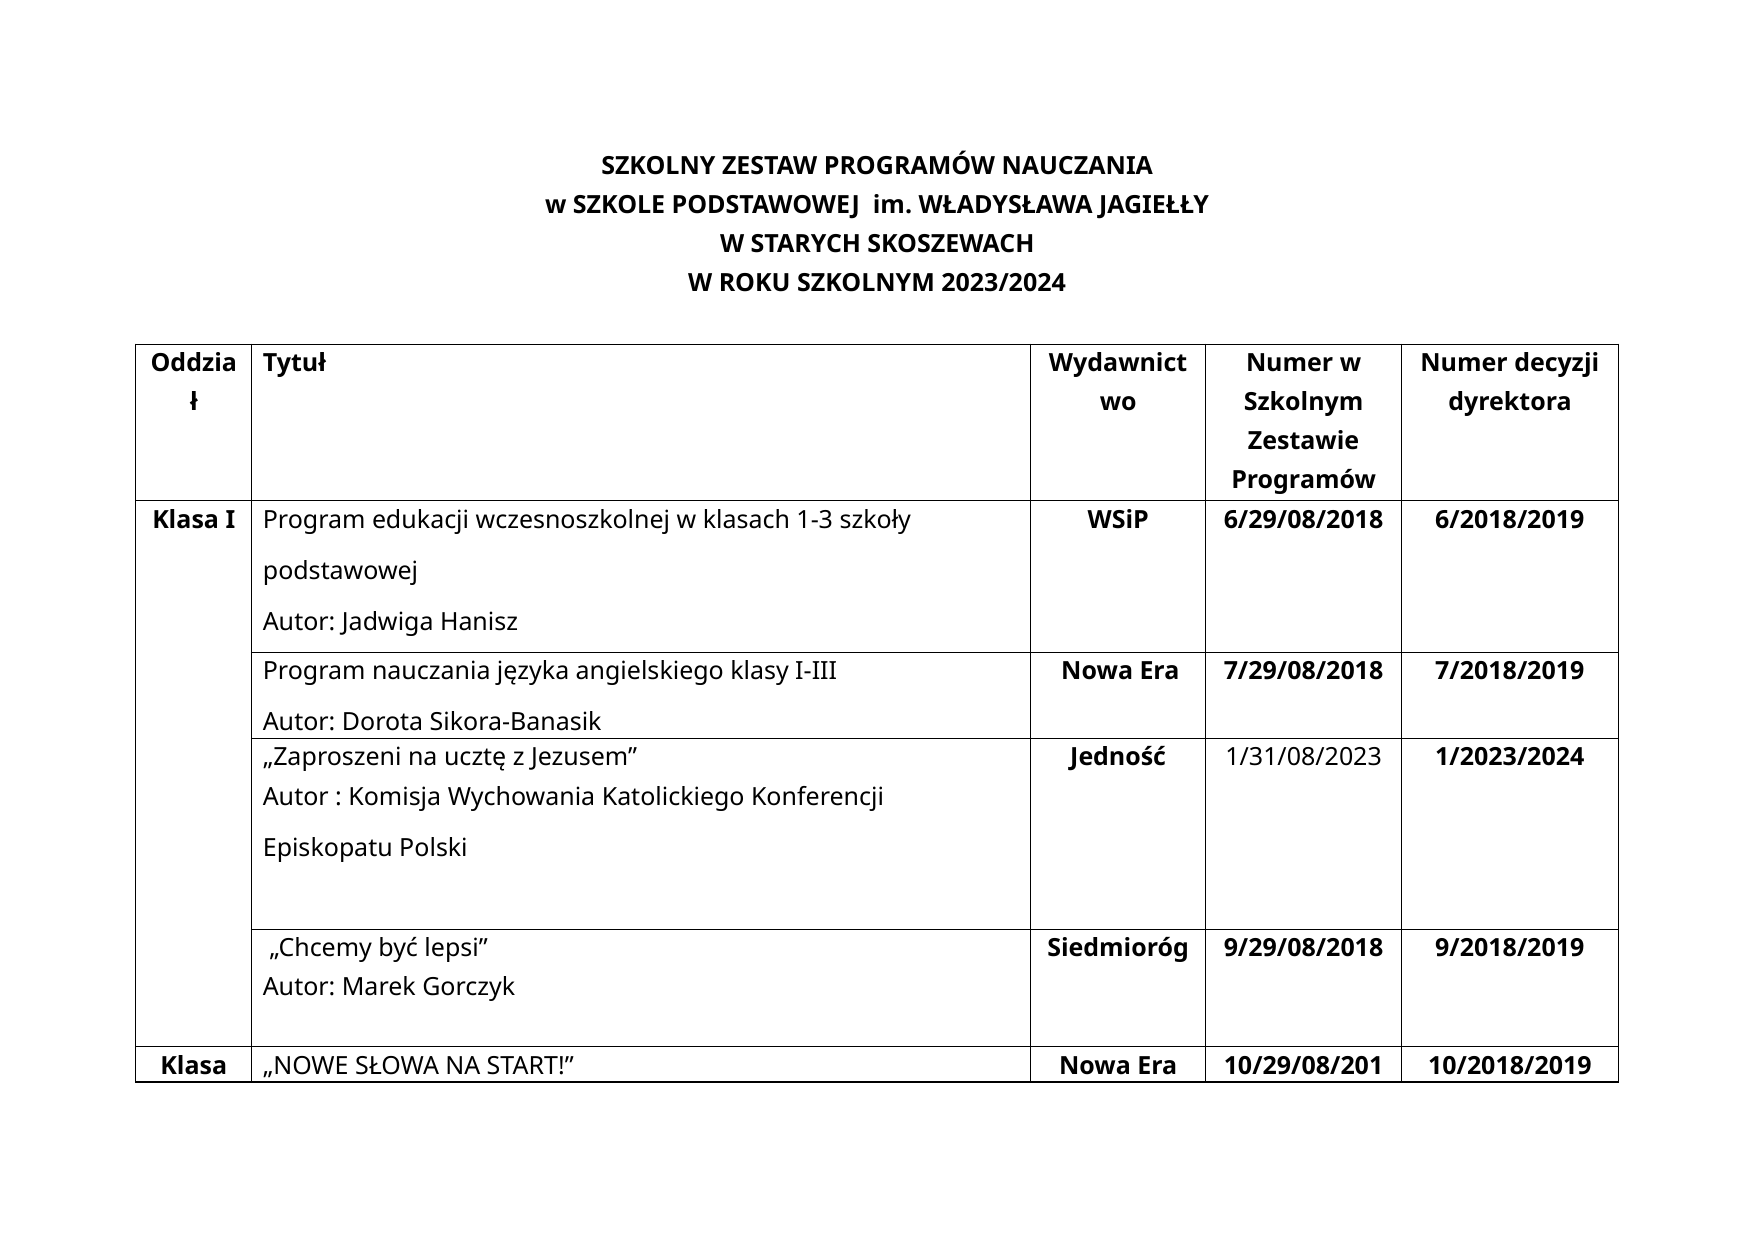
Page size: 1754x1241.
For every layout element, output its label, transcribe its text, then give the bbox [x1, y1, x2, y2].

table_cell Jedność [1031, 739, 1205, 928]
table_cell Nowa Era [1031, 653, 1205, 738]
table_cell „NOWE SŁOWA NA START!” [252, 1047, 1030, 1081]
table_cell 10/29/08/201 [1206, 1047, 1401, 1081]
table_cell 9/2018/2019 [1402, 930, 1618, 1046]
text W STARYCH SKOSZEWACH [148, 226, 1606, 260]
table_cell 7/2018/2019 [1402, 653, 1618, 738]
table_cell „Zaproszeni na ucztę z Jezusem” Autor : Komisja Wychowania Katolickiego Konferencji Episkopatu Polski [252, 739, 1030, 928]
text w SZKOLE PODSTAWOWEJ im. WŁADYSŁAWA JAGIEŁŁY [148, 187, 1606, 221]
table_cell 7/29/08/2018 [1206, 653, 1401, 738]
table_cell Program nauczania języka angielskiego klasy I-III Autor: Dorota Sikora-Banasik [252, 653, 1030, 738]
text SZKOLNY ZESTAW PROGRAMÓW NAUCZANIA [148, 148, 1606, 182]
table_header Numer w Szkolnym Zestawie Programów [1206, 345, 1401, 500]
table_cell 1/2023/2024 [1402, 739, 1618, 928]
table_cell Nowa Era [1031, 1047, 1205, 1081]
table_cell Klasa [136, 1047, 251, 1081]
text W ROKU SZKOLNYM 2023/2024 [148, 265, 1606, 299]
table_header Tytuł [252, 345, 1030, 500]
table_cell 6/29/08/2018 [1206, 501, 1401, 652]
table_header Numer decyzji dyrektora [1402, 345, 1618, 500]
table_header Oddział [136, 345, 251, 500]
table_cell 1/31/08/2023 [1206, 739, 1401, 928]
table_cell 9/29/08/2018 [1206, 930, 1401, 1046]
table_cell Klasa I [136, 501, 251, 1046]
table_cell 6/2018/2019 [1402, 501, 1618, 652]
table_cell „Chcemy być lepsi” Autor: Marek Gorczyk [252, 930, 1030, 1046]
table_cell Program edukacji wczesnoszkolnej w klasach 1-3 szkoły podstawowej Autor: Jadwiga Hanisz [252, 501, 1030, 652]
table_cell WSiP [1031, 501, 1205, 652]
table_cell Siedmioróg [1031, 930, 1205, 1046]
table_cell 10/2018/2019 [1402, 1047, 1618, 1081]
table_header Wydawnictwo [1031, 345, 1205, 500]
